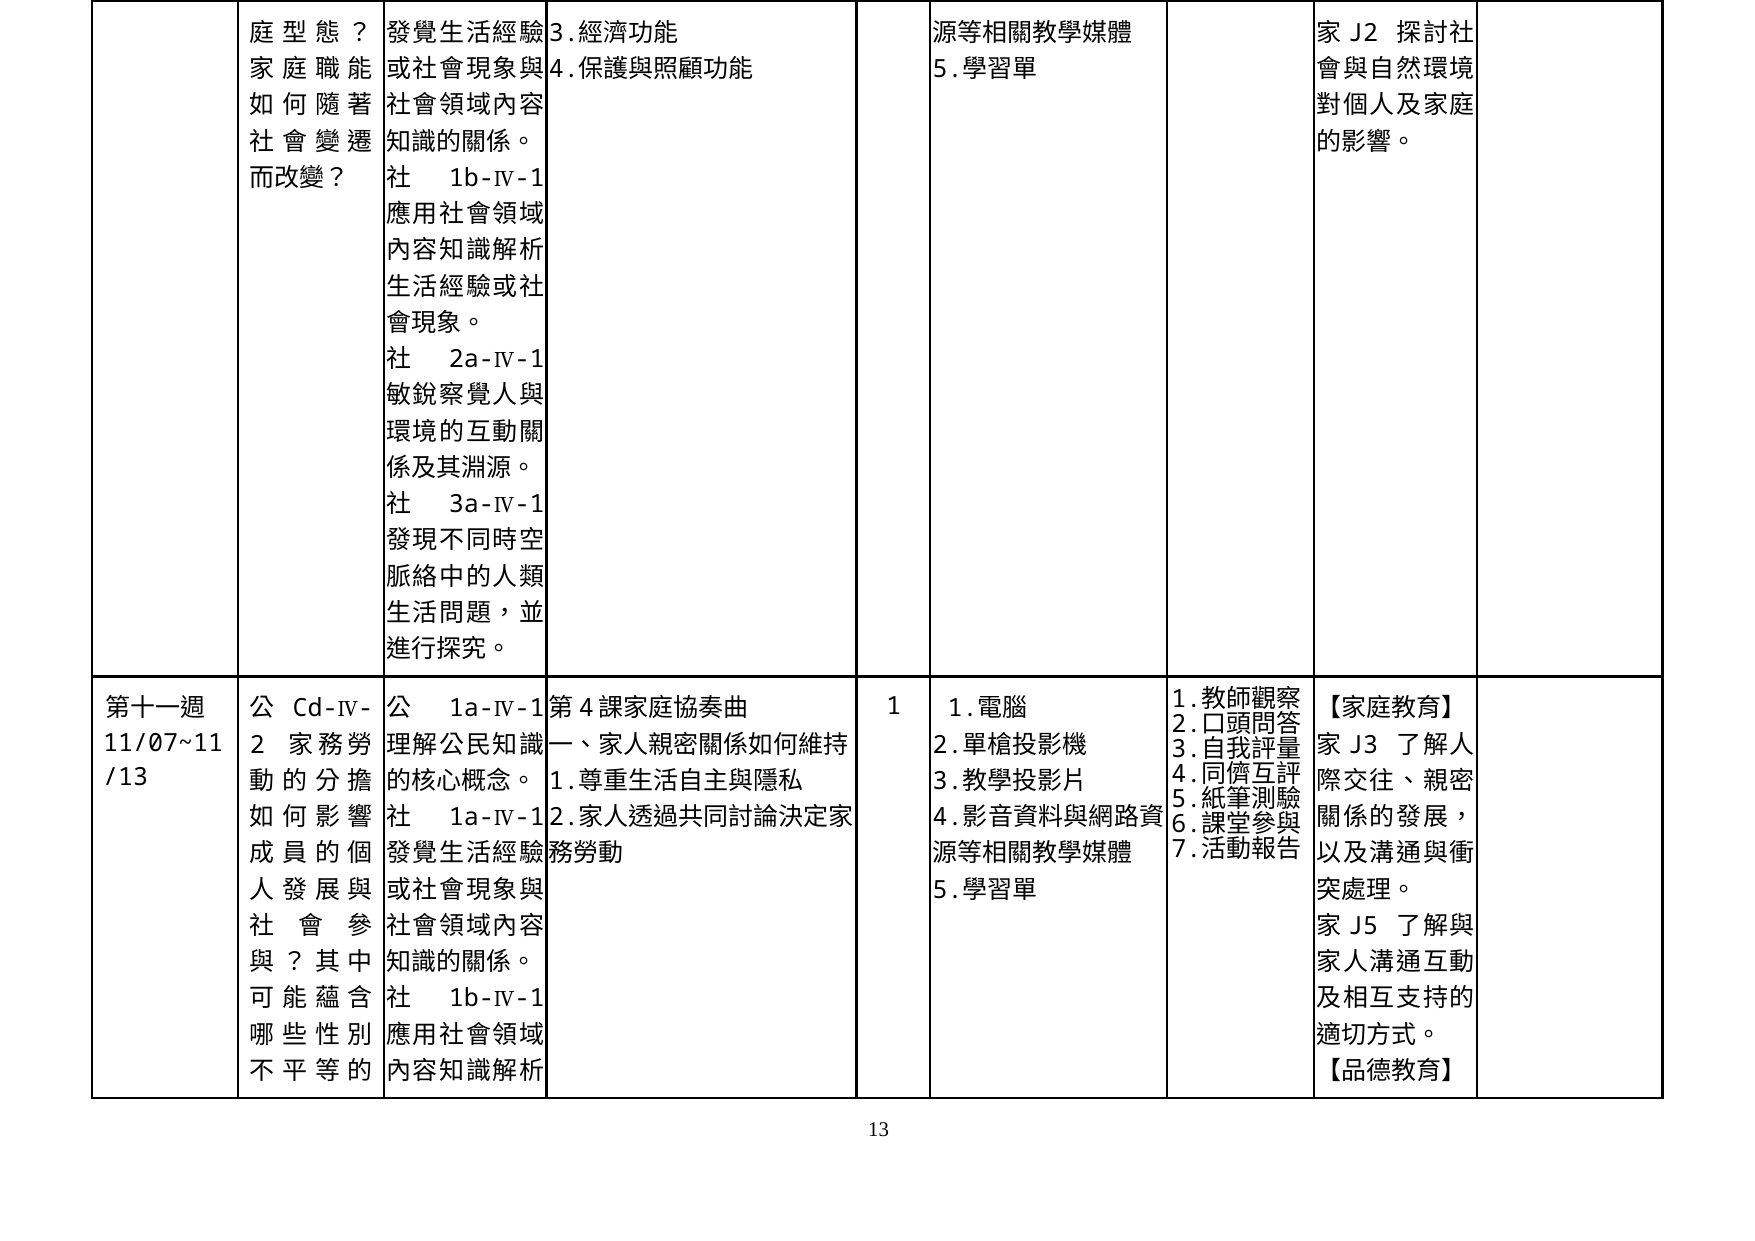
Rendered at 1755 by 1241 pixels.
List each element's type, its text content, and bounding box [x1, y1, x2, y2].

table_cell [93, 2, 237, 675]
table_cell 源等相關教學媒體 5.學習單 [931, 2, 1166, 675]
table_cell 【家庭教育】 家J3 了解人際交往、親密關係的發展，以及溝通與衝突處理。 家J5 了解與家人溝通互動及相互支持的適切方式。 【品德教育】 [1315, 678, 1476, 1097]
table_cell [1478, 678, 1661, 1097]
table_cell 庭型態？家庭職能如何隨著社會變遷而改變？ [239, 2, 383, 675]
table_cell 公1a-Ⅳ-1 理解公民知識的核心概念。 社1a-Ⅳ-1 發覺生活經驗或社會現象與社會領域內容知識的關係。 社1b-Ⅳ-1 應用社會領域內容知識解析 [385, 678, 545, 1097]
table_cell 1.電腦 2.單槍投影機 3.教學投影片 4.影音資料與網路資源等相關教學媒體 5.學習單 [931, 678, 1166, 1097]
table_cell 1.教師觀察 2.口頭問答 3.自我評量 4.同儕互評 5.紙筆測驗 6.課堂參與 7.活動報告 [1168, 678, 1313, 1097]
table_cell 發覺生活經驗或社會現象與社會領域內容知識的關係。 社1b-Ⅳ-1 應用社會領域內容知識解析生活經驗或社會現象。 社2a-Ⅳ-1 敏銳察覺人與環境的互動關係及其淵源。 社3a-Ⅳ-1 發現不同時空脈絡中的人類生活問題，並進行探究。 [385, 2, 545, 675]
table_cell 家J2 探討社會與自然環境對個人及家庭的影響。 [1315, 2, 1476, 675]
table_cell 3.經濟功能 4.保護與照顧功能 [548, 2, 855, 675]
table_cell 第4課家庭協奏曲 一、家人親密關係如何維持 1.尊重生活自主與隱私 2.家人透過共同討論決定家務勞動 [548, 678, 855, 1097]
table_cell [1478, 2, 1661, 675]
table_cell [1168, 2, 1313, 675]
table_cell 第十一週11/07~11/13 [93, 678, 237, 1097]
table_cell 公Cd-Ⅳ-2 家務勞動的分擔如何影響成員的個人發展與社會參與？其中可能蘊含哪些性別不平等的 [239, 678, 383, 1097]
table_cell 1 [858, 678, 929, 1097]
table_cell [858, 2, 929, 675]
